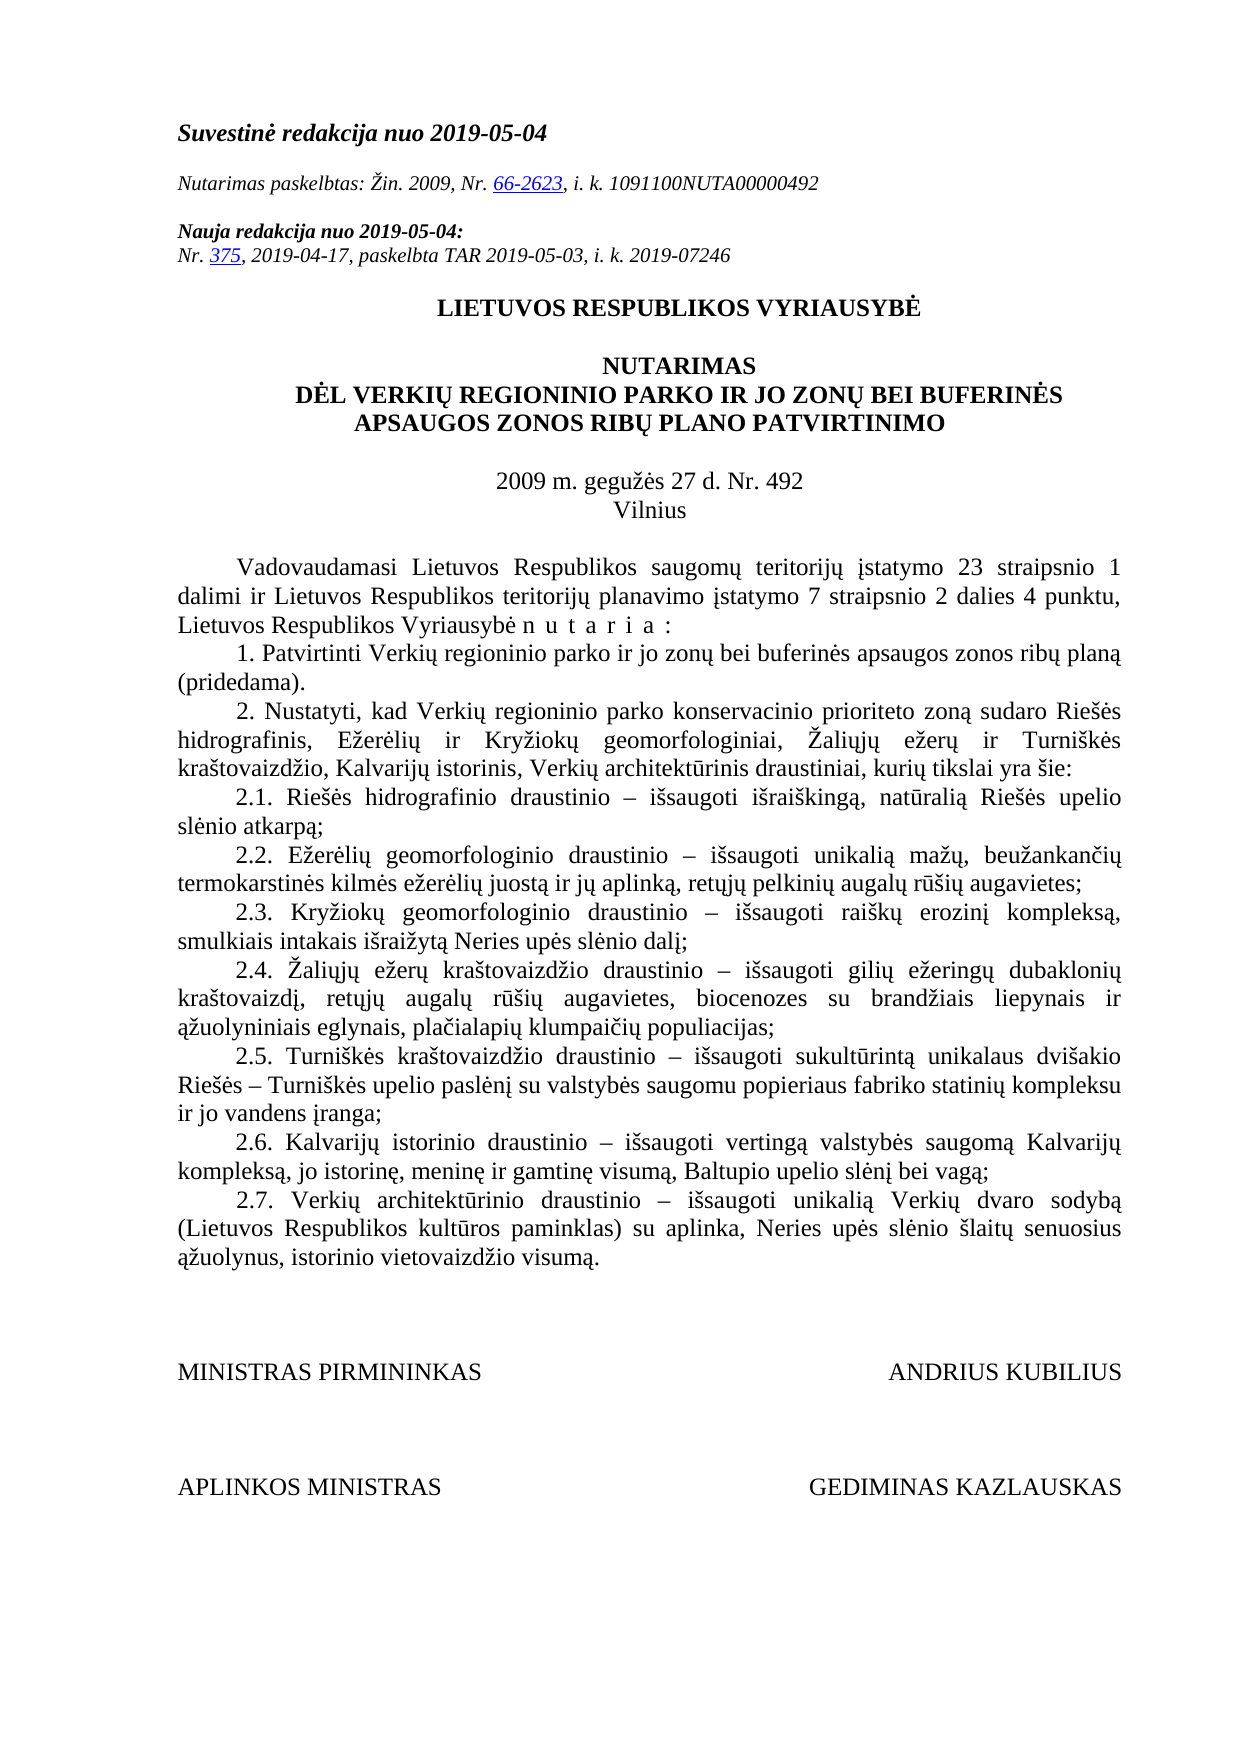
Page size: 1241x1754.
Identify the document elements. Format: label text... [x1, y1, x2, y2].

text 2.1. Riešės hidrografinio draustinio – išsaugoti išraiškingą, natūralią Riešės upelio slėnio atkarpą; [177, 782, 1122, 840]
text 2.6. Kalvarijų istorinio draustinio – išsaugoti vertingą valstybės saugomą Kalvarijų kompleksą, jo istorinę, meninę ir gamtinę visumą, Baltupio upelio slėnį bei vagą; [177, 1127, 1122, 1185]
text 2.7. Verkių architektūrinio draustinio – išsaugoti unikalią Verkių dvaro sodybą (Lietuvos Respublikos kultūros paminklas) su aplinka, Neries upės slėnio šlaitų senuosius ąžuolynus, istorinio vietovaizdžio visumą. [177, 1185, 1122, 1271]
text 2.2. Ežerėlių geomorfologinio draustinio – išsaugoti unikalią mažų, beužankančių termokarstinės kilmės ežerėlių juostą ir jų aplinką, retųjų pelkinių augalų rūšių augavietes; [177, 840, 1122, 897]
text 1. Patvirtinti Verkių regioninio parko ir jo zonų bei buferinės apsaugos zonos ribų planą (pridedama). [177, 638, 1122, 696]
text APLINKOS MINISTRAS GEDIMINAS KAZLAUSKAS [177, 1472, 1122, 1501]
text Suvestinė redakcija nuo 2019-05-04 [177, 118, 1122, 147]
text 2. Nustatyti, kad Verkių regioninio parko konservacinio prioriteto zoną sudaro Riešės hidrografinis, Ežerėlių ir Kryžiokų geomorfologiniai, Žaliųjų ežerų ir Turniškės kraštovaizdžio, Kalvarijų istorinis, Verkių architektūrinis draustiniai, kurių tikslai yra šie: [177, 696, 1122, 782]
text 2.3. Kryžiokų geomorfologinio draustinio – išsaugoti raiškų erozinį kompleksą, smulkiais intakais išraižytą Neries upės slėnio dalį; [177, 897, 1122, 955]
text Nauja redakcija nuo 2019-05-04: [177, 219, 1122, 243]
text 2.5. Turniškės kraštovaizdžio draustinio – išsaugoti sukultūrintą unikalaus dvišakio Riešės – Turniškės upelio paslėnį su valstybės saugomu popieriaus fabriko statinių kompleksu ir jo vandens įranga; [177, 1041, 1122, 1127]
text LIETUVOS RESPUBLIKOS VYRIAUSYBĖ [177, 293, 1122, 322]
text Nutarimas paskelbtas: Žin. 2009, Nr. 66-2623, i. k. 1091100NUTA00000492 [177, 171, 1122, 195]
text 2009 m. gegužės 27 d. Nr. 492 [177, 466, 1122, 495]
text Vadovaudamasi Lietuvos Respublikos saugomų teritorijų įstatymo 23 straipsnio 1 dalimi ir Lietuvos Respublikos teritorijų planavimo įstatymo 7 straipsnio 2 dalies 4 punktu, Lietuvos Respublikos Vyriausybė nutaria: [177, 552, 1122, 638]
text Nr. 375, 2019-04-17, paskelbta TAR 2019-05-03, i. k. 2019-07246 [177, 243, 1122, 267]
text MINISTRAS PIRMININKAS ANDRIUS KUBILIUS [177, 1357, 1122, 1386]
text Vilnius [177, 495, 1122, 523]
text NUTARIMAS [177, 351, 1122, 380]
text Dėl verkių regioninio parko ir jo zonų bei buferinės apsaugos zonos ribų plano patvirtinimo [177, 380, 1122, 437]
text 2.4. Žaliųjų ežerų kraštovaizdžio draustinio – išsaugoti gilių ežeringų dubaklonių kraštovaizdį, retųjų augalų rūšių augavietes, biocenozes su brandžiais liepynais ir ąžuolyniniais eglynais, plačialapių klumpaičių populiacijas; [177, 955, 1122, 1041]
